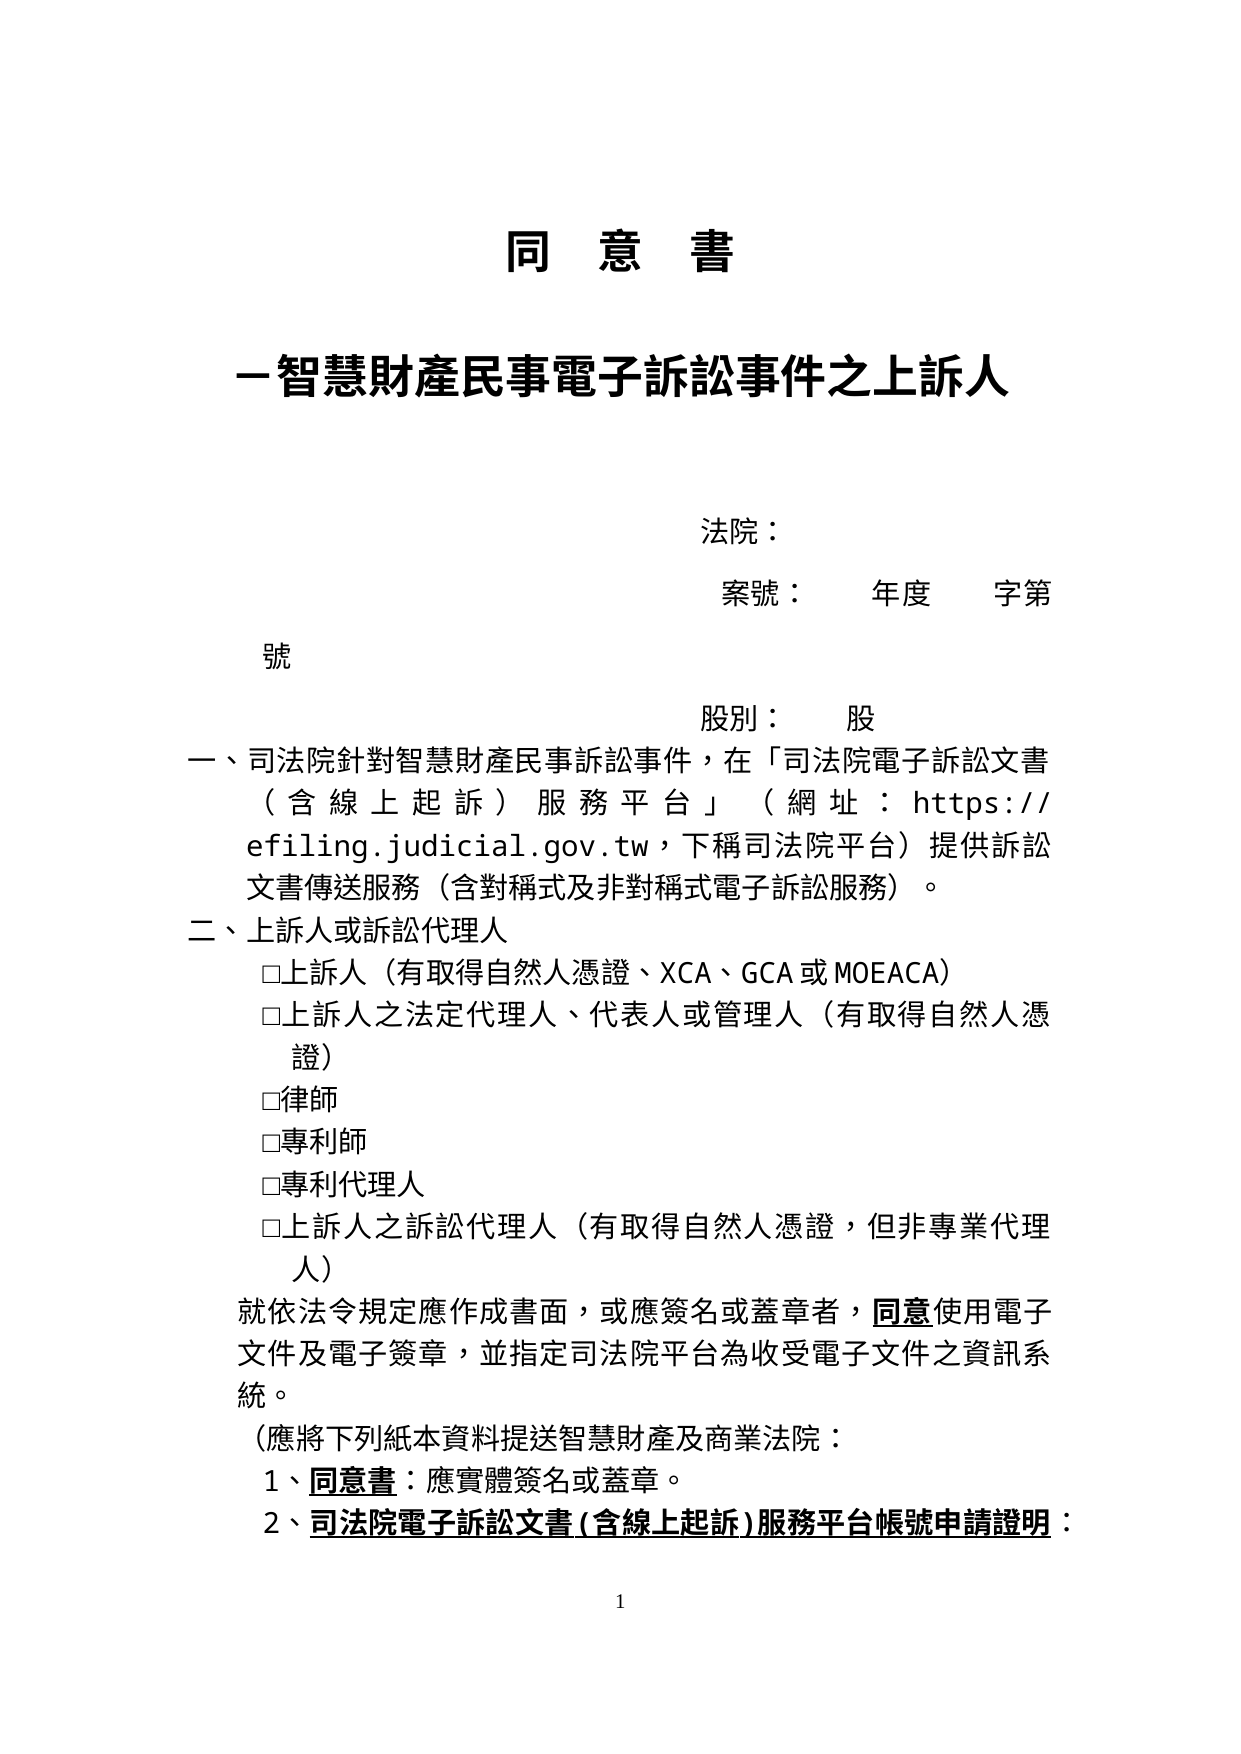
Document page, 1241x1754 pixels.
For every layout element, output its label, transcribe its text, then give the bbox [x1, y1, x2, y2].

text 一、司法院針對智慧財產民事訴訟事件，在「司法院電子訴訟文書（含線上起訴）服務平台」（網址：https://efiling.judicial.gov.tw，下稱司法院平台）提供訴訟文書傳送服務（含對稱式及非對稱式電子訴訟服務）。 [187, 738, 1053, 907]
text 案號： 年度 字第 號 [262, 550, 1053, 675]
text －智慧財產民事電子訴訟事件之上訴人 [187, 300, 1053, 425]
text 二、上訴人或訴訟代理人 [187, 907, 1053, 949]
text 股別： 股 [262, 675, 1053, 738]
text □上訴人之訴訟代理人（有取得自然人憑證，但非專業代理人） [262, 1204, 1053, 1288]
text □專利師 [262, 1119, 1053, 1161]
text □律師 [262, 1077, 1053, 1119]
text 1、同意書：應實體簽名或蓋章。 [262, 1458, 1053, 1500]
text （應將下列紙本資料提送智慧財產及商業法院： [237, 1415, 1053, 1458]
text □上訴人（有取得自然人憑證、XCA、GCA或MOEACA） [262, 949, 1053, 992]
text □專利代理人 [262, 1161, 1053, 1204]
text 法院： [262, 488, 1053, 550]
text □上訴人之法定代理人、代表人或管理人（有取得自然人憑證） [262, 992, 1053, 1077]
text 同 意 書 [187, 175, 1053, 300]
text 就依法令規定應作成書面，或應簽名或蓋章者，同意使用電子文件及電子簽章，並指定司法院平台為收受電子文件之資訊系統。 [237, 1288, 1053, 1415]
text 2、司法院電子訴訟文書(含線上起訴)服務平台帳號申請證明：於司法院平台右上方「個人資料維護」頁面點選「產生證明文件(供法院使用)」後列印。） [262, 1500, 1053, 1542]
